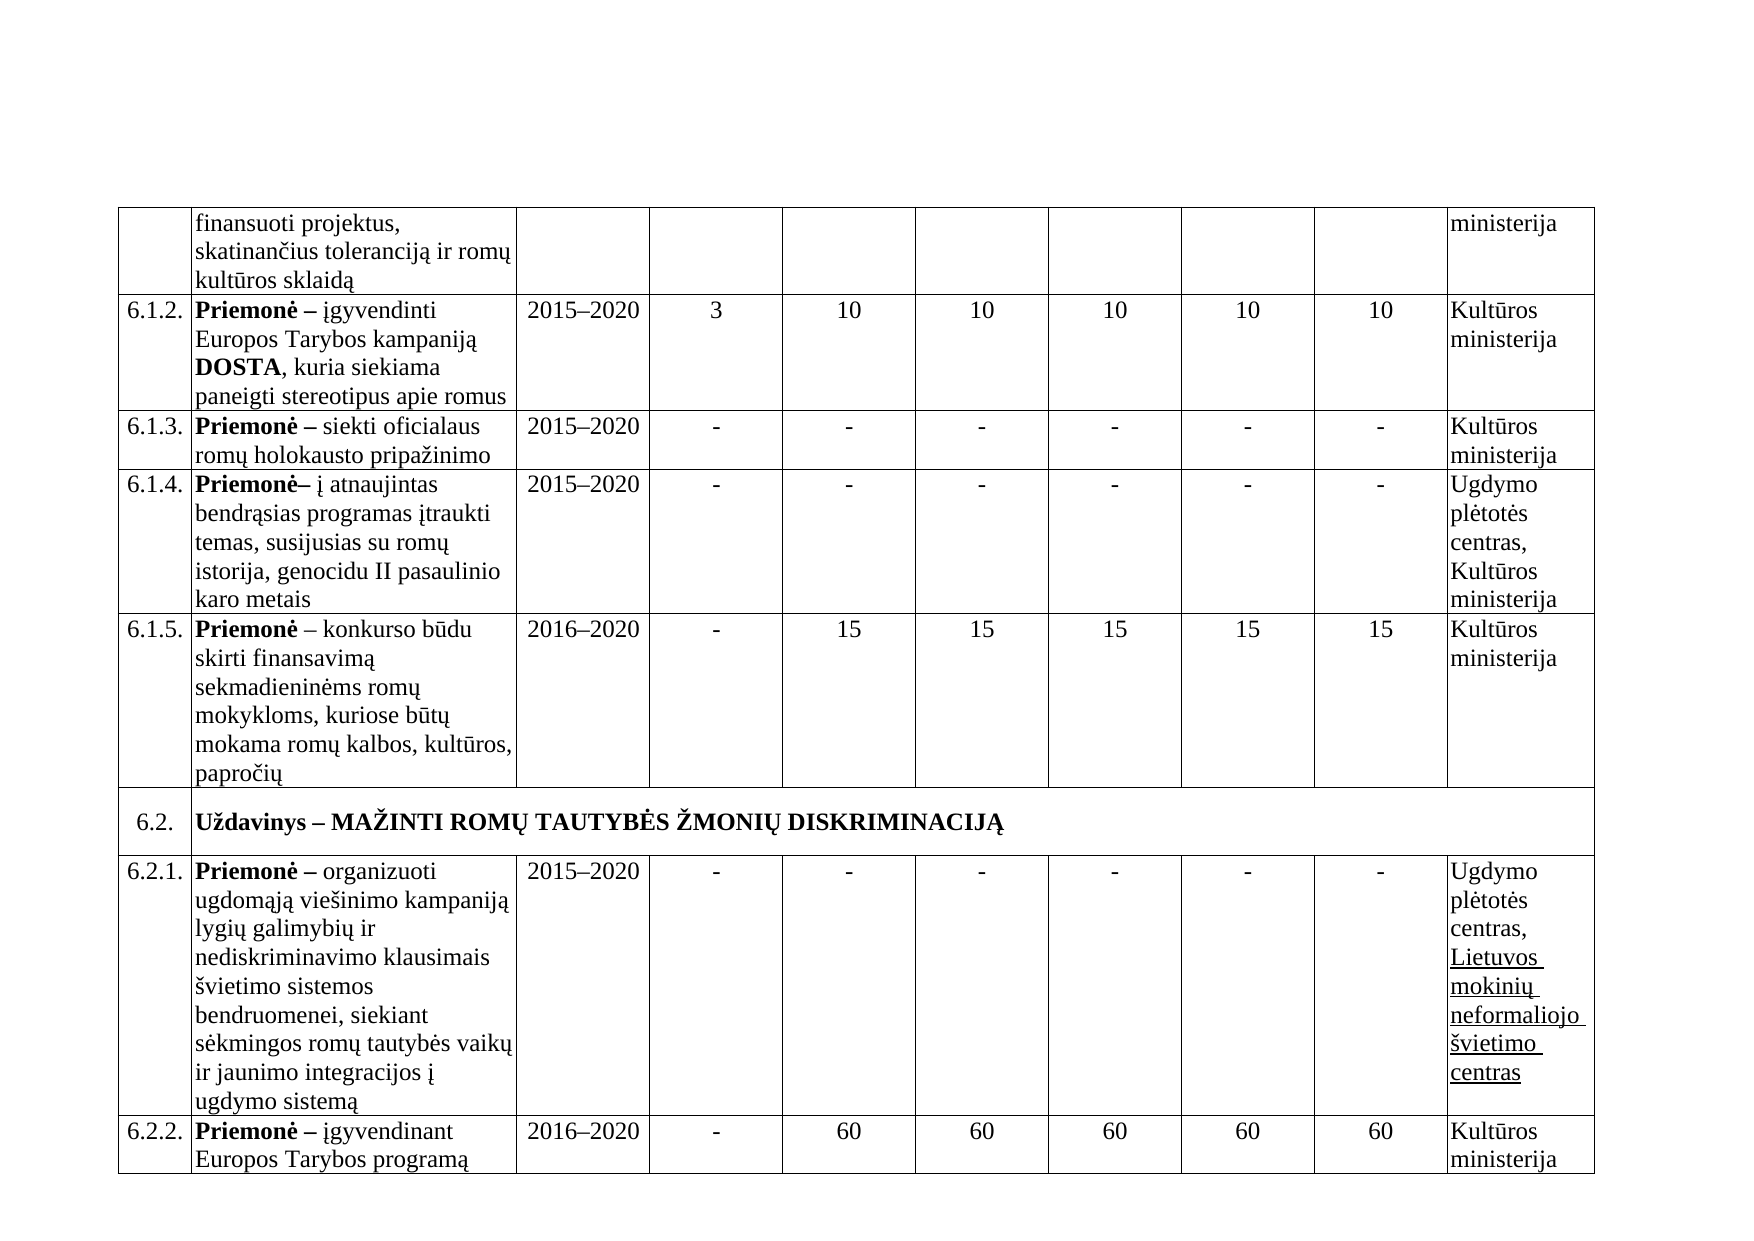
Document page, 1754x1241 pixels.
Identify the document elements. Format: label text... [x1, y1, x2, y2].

table_cell - [1049, 856, 1181, 1115]
table_cell 15 [783, 614, 915, 787]
table_cell Kultūros ministerija [1448, 411, 1594, 468]
table_cell 2015–2020 [517, 411, 649, 468]
table_cell [916, 208, 1048, 294]
table_cell 2015–2020 [517, 470, 649, 613]
table_cell 6.1.5. [119, 614, 191, 787]
table_cell [1049, 208, 1181, 294]
table_cell - [1182, 411, 1314, 468]
table_cell 6.2.1. [119, 856, 191, 1115]
table_cell [650, 208, 782, 294]
table_cell 15 [916, 614, 1048, 787]
table_cell - [650, 1116, 782, 1173]
table_cell 3 [650, 295, 782, 410]
table_cell - [650, 470, 782, 613]
table_cell 6.1.3. [119, 411, 191, 468]
table_cell - [783, 470, 915, 613]
table_cell 6.2. [119, 788, 191, 855]
table_cell finansuoti projektus, skatinančius toleranciją ir romų kultūros sklaidą [192, 208, 516, 294]
table_cell - [1049, 411, 1181, 468]
table_cell Priemonė – įgyvendinant Europos Tarybos programą [192, 1116, 516, 1173]
table_cell 10 [1315, 295, 1447, 410]
table_cell Priemonė – organizuoti ugdomąją viešinimo kampaniją lygių galimybių ir nediskriminavimo klausimais švietimo sistemos bendruomenei, siekiant sėkmingos romų tautybės vaikų ir jaunimo integracijos į ugdymo sistemą [192, 856, 516, 1115]
table_cell - [1315, 856, 1447, 1115]
table_cell 15 [1049, 614, 1181, 787]
table_cell 10 [783, 295, 915, 410]
table_cell 60 [1049, 1116, 1181, 1173]
table_cell 2016–2020 [517, 1116, 649, 1173]
table_cell - [1182, 470, 1314, 613]
table_cell - [1315, 411, 1447, 468]
table_cell [1182, 208, 1314, 294]
table_cell [517, 208, 649, 294]
table_cell Kultūros ministerija [1448, 295, 1594, 410]
table_cell 2015–2020 [517, 856, 649, 1115]
table_cell - [783, 411, 915, 468]
table_cell Ugdymo plėtotės centras, Kultūros ministerija [1448, 470, 1594, 613]
table_cell - [1049, 470, 1181, 613]
table_cell 10 [1182, 295, 1314, 410]
table_cell Priemonė – siekti oficialaus romų holokausto pripažinimo [192, 411, 516, 468]
table_cell 10 [1049, 295, 1181, 410]
table_cell Ugdymo plėtotės centras, Lietuvos mokinių neformaliojo švietimo centras [1448, 856, 1594, 1115]
table_cell Uždavinys – MAŽINTI ROMŲ TAUTYBĖS ŽMONIŲ DISKRIMINACIJĄ [192, 788, 1594, 855]
table_cell - [916, 411, 1048, 468]
table_cell - [650, 614, 782, 787]
table_cell Priemonė – konkurso būdu skirti finansavimą sekmadieninėms romų mokykloms, kuriose būtų mokama romų kalbos, kultūros, papročių [192, 614, 516, 787]
table_cell 6.2.2. [119, 1116, 191, 1173]
table_cell Kultūros ministerija [1448, 614, 1594, 787]
table_cell [783, 208, 915, 294]
table_cell Kultūros ministerija [1448, 1116, 1594, 1173]
table_cell 60 [1315, 1116, 1447, 1173]
table_cell - [650, 856, 782, 1115]
table_cell Priemonė– į atnaujintas bendrąsias programas įtraukti temas, susijusias su romų istorija, genocidu II pasaulinio karo metais [192, 470, 516, 613]
table_cell 60 [783, 1116, 915, 1173]
table_cell 2015–2020 [517, 295, 649, 410]
table_cell 60 [916, 1116, 1048, 1173]
table_cell 6.1.2. [119, 295, 191, 410]
table_cell [119, 208, 191, 294]
table_cell - [1182, 856, 1314, 1115]
table_cell - [916, 856, 1048, 1115]
table_cell - [1315, 470, 1447, 613]
table_cell ministerija [1448, 208, 1594, 294]
table_cell 10 [916, 295, 1048, 410]
table_cell 2016–2020 [517, 614, 649, 787]
table_cell - [650, 411, 782, 468]
table_cell Priemonė – įgyvendinti Europos Tarybos kampaniją DOSTA, kuria siekiama paneigti stereotipus apie romus [192, 295, 516, 410]
table_cell 15 [1182, 614, 1314, 787]
table_cell - [783, 856, 915, 1115]
table_cell [1315, 208, 1447, 294]
table_cell 6.1.4. [119, 470, 191, 613]
table_cell 60 [1182, 1116, 1314, 1173]
table_cell - [916, 470, 1048, 613]
table_cell 15 [1315, 614, 1447, 787]
